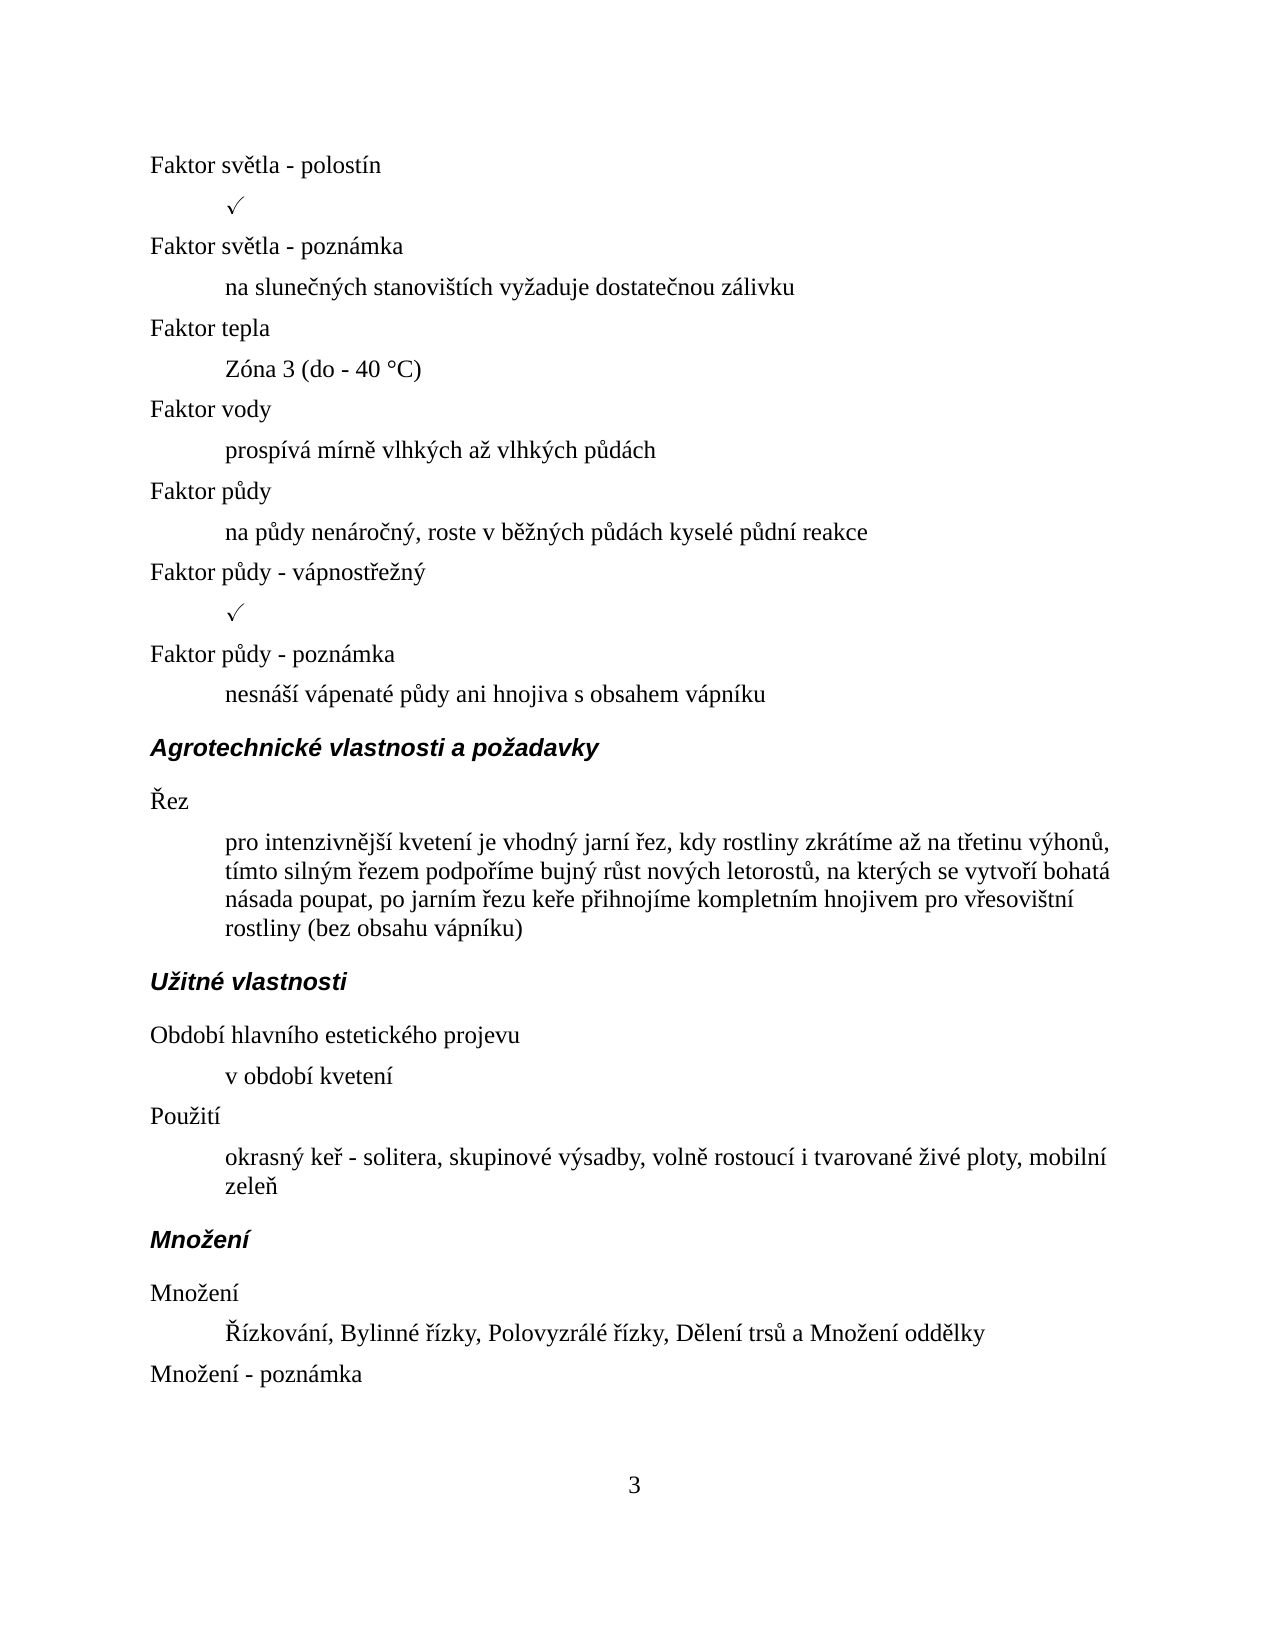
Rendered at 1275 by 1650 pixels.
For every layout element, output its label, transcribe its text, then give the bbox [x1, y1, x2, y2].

text Faktor vody [150, 394, 1125, 423]
text Množení - poznámka [150, 1359, 1125, 1388]
text Řízkování, Bylinné řízky, Polovyzrálé řízky, Dělení trsů a Množení oddělky [225, 1318, 1125, 1347]
text Faktor světla - poznámka [150, 231, 1125, 260]
text ✓ [225, 191, 1125, 219]
text prospívá mírně vlhkých až vlhkých půdách [225, 435, 1125, 464]
text na půdy nenáročný, roste v běžných půdách kyselé půdní reakce [225, 517, 1125, 545]
text Faktor světla - polostín [150, 150, 1125, 179]
subtitle Agrotechnické vlastnosti a požadavky [150, 733, 1125, 762]
text Použití [150, 1101, 1125, 1130]
text Faktor půdy - poznámka [150, 639, 1125, 667]
text v období kvetení [225, 1061, 1125, 1089]
text Řez [150, 786, 1125, 815]
subtitle Užitné vlastnosti [150, 967, 1125, 996]
text ✓ [225, 598, 1125, 627]
text Faktor půdy - vápnostřežný [150, 557, 1125, 586]
text Faktor tepla [150, 313, 1125, 342]
text Množení [150, 1278, 1125, 1306]
text Faktor půdy [150, 476, 1125, 504]
subtitle Množení [150, 1225, 1125, 1253]
text Období hlavního estetického projevu [150, 1020, 1125, 1049]
text okrasný keř - solitera, skupinové výsadby, volně rostoucí i tvarované živé ploty, mobilní zeleň [225, 1142, 1125, 1200]
text Zóna 3 (do - 40 °C) [225, 354, 1125, 382]
text nesnáší vápenaté půdy ani hnojiva s obsahem vápníku [225, 679, 1125, 708]
text na slunečných stanovištích vyžaduje dostatečnou zálivku [225, 272, 1125, 301]
text pro intenzivnější kvetení je vhodný jarní řez, kdy rostliny zkrátíme až na třetinu výhonů, tímto silným řezem podpoříme bujný růst nových letorostů, na kterých se vytvoří bohatá násada poupat, po jarním řezu keře přihnojíme kompletním hnojivem pro vřesovištní rostliny (bez obsahu vápníku) [225, 827, 1125, 942]
